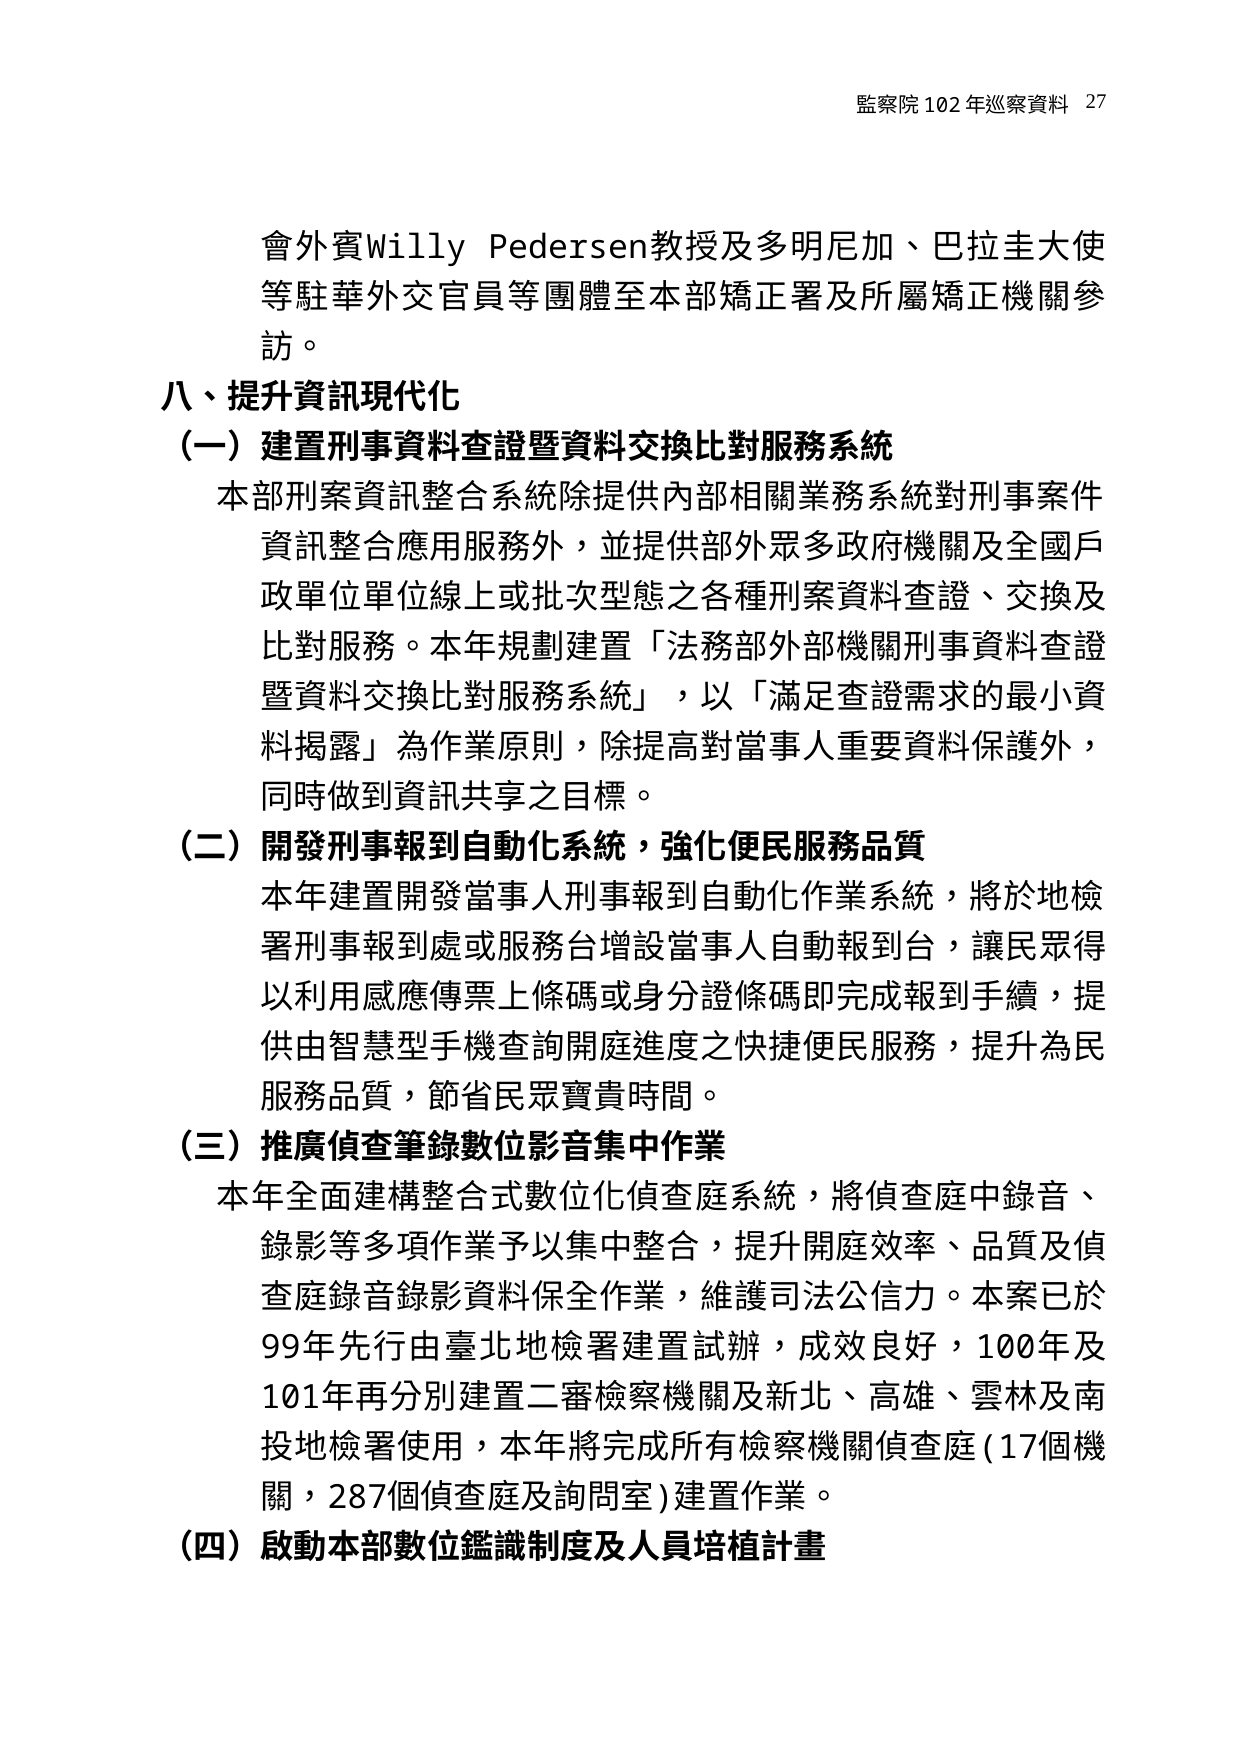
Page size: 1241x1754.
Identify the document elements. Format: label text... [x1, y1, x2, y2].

text （四）啟動本部數位鑑識制度及人員培植計畫 [160, 1519, 1106, 1569]
text （二）開發刑事報到自動化系統，強化便民服務品質 [160, 819, 1106, 869]
text 八、提升資訊現代化 [160, 369, 1106, 419]
text 本年建置開發當事人刑事報到自動化作業系統，將於地檢署刑事報到處或服務台增設當事人自動報到台，讓民眾得以利用感應傳票上條碼或身分證條碼即完成報到手續，提供由智慧型手機查詢開庭進度之快捷便民服務，提升為民服務品質，節省民眾寶貴時間。 [160, 869, 1106, 1119]
text （三）推廣偵查筆錄數位影音集中作業 [160, 1119, 1106, 1169]
text （一）建置刑事資料查證暨資料交換比對服務系統 [160, 419, 1106, 469]
text 會外賓Willy Pedersen教授及多明尼加、巴拉圭大使等駐華外交官員等團體至本部矯正署及所屬矯正機關參訪。 [160, 219, 1106, 369]
text 本年全面建構整合式數位化偵查庭系統，將偵查庭中錄音、錄影等多項作業予以集中整合，提升開庭效率、品質及偵查庭錄音錄影資料保全作業，維護司法公信力。本案已於99年先行由臺北地檢署建置試辦，成效良好，100年及101年再分別建置二審檢察機關及新北、高雄、雲林及南投地檢署使用，本年將完成所有檢察機關偵查庭(17個機關，287個偵查庭及詢問室)建置作業。 [160, 1169, 1106, 1519]
text 本部刑案資訊整合系統除提供內部相關業務系統對刑事案件資訊整合應用服務外，並提供部外眾多政府機關及全國戶政單位單位線上或批次型態之各種刑案資料查證、交換及比對服務。本年規劃建置「法務部外部機關刑事資料查證暨資料交換比對服務系統」，以「滿足查證需求的最小資料揭露」為作業原則，除提高對當事人重要資料保護外，同時做到資訊共享之目標。 [160, 469, 1106, 819]
